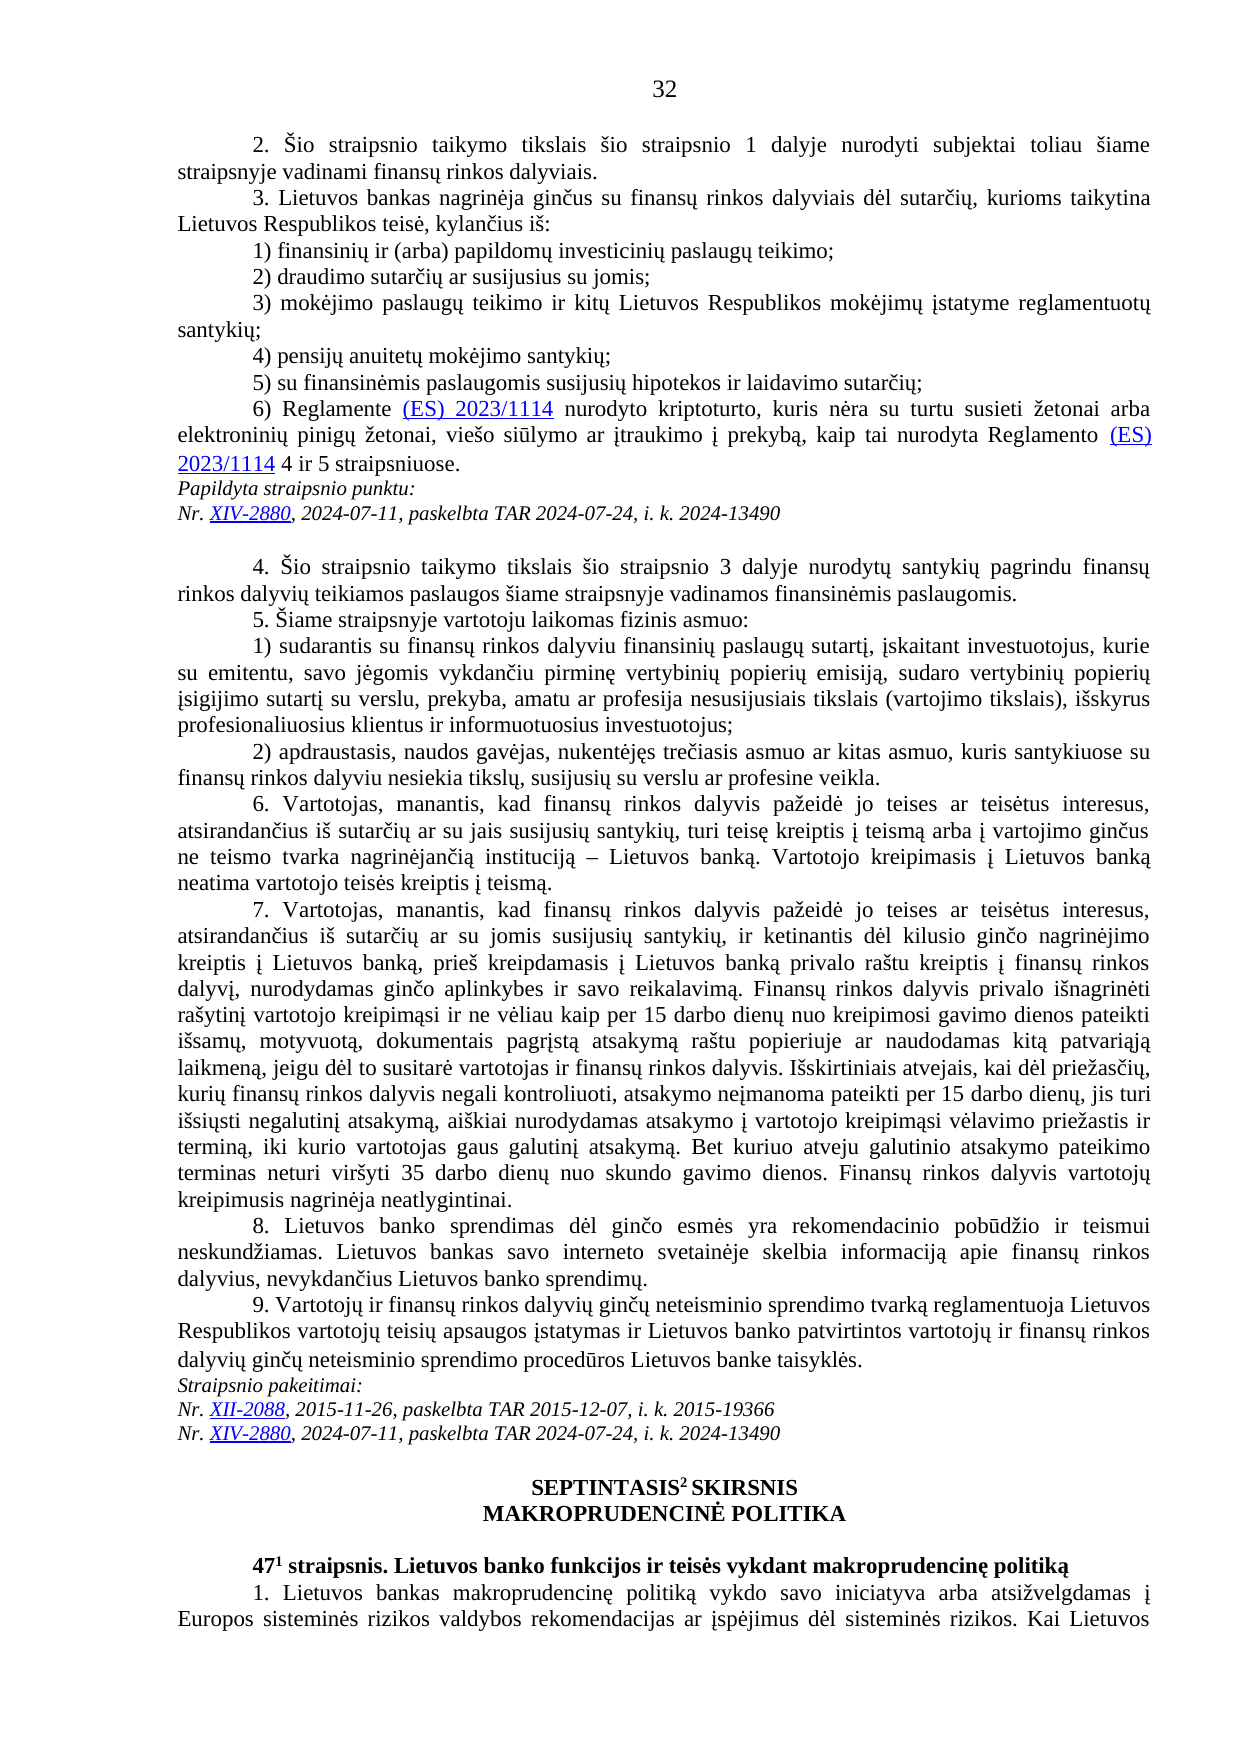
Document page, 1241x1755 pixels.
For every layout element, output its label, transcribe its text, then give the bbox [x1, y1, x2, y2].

text 2) draudimo sutarčių ar susijusius su jomis; [177, 263, 1152, 289]
text Nr. XII-2088, 2015-11-26, paskelbta TAR 2015-12-07, i. k. 2015-19366 [177, 1397, 1152, 1421]
text 2. Šio straipsnio taikymo tikslais šio straipsnio 1 dalyje nurodyti subjektai toliau šiame straipsnyje vadinami finansų rinkos dalyviais. [177, 131, 1152, 184]
text 1) sudarantis su finansų rinkos dalyviu finansinių paslaugų sutartį, įskaitant investuotojus, kurie su emitentu, savo jėgomis vykdančiu pirminę vertybinių popierių emisiją, sudaro vertybinių popierių įsigijimo sutartį su verslu, prekyba, amatu ar profesija nesusijusiais tikslais (vartojimo tikslais), išskyrus profesionaliuosius klientus ir informuotuosius investuotojus; [177, 632, 1152, 738]
text 4. Šio straipsnio taikymo tikslais šio straipsnio 3 dalyje nurodytų santykių pagrindu finansų rinkos dalyvių teikiamos paslaugos šiame straipsnyje vadinamos finansinėmis paslaugomis. [177, 553, 1152, 606]
text 2) apdraustasis, naudos gavėjas, nukentėjęs trečiasis asmuo ar kitas asmuo, kuris santykiuose su finansų rinkos dalyviu nesiekia tikslų, susijusių su verslu ar profesine veikla. [177, 738, 1152, 790]
text 8. Lietuvos banko sprendimas dėl ginčo esmės yra rekomendacinio pobūdžio ir teismui neskundžiamas. Lietuvos bankas savo interneto svetainėje skelbia informaciją apie finansų rinkos dalyvius, nevykdančius Lietuvos banko sprendimų. [177, 1212, 1152, 1291]
text Straipsnio pakeitimai: [177, 1373, 1152, 1397]
text 1. Lietuvos bankas makroprudencinę politiką vykdo savo iniciatyva arba atsižvelgdamas į Europos sisteminės rizikos valdybos rekomendacijas ar įspėjimus dėl sisteminės rizikos. Kai Lietuvos [177, 1579, 1152, 1632]
text 3) mokėjimo paslaugų teikimo ir kitų Lietuvos Respublikos mokėjimų įstatyme reglamentuotų santykių; [177, 289, 1152, 342]
text Nr. XIV-2880, 2024-07-11, paskelbta TAR 2024-07-24, i. k. 2024-13490 [177, 500, 1152, 524]
text MAKROPRUDENCINĖ POLITIKA [177, 1500, 1152, 1526]
text 4) pensijų anuitetų mokėjimo santykių; [177, 342, 1152, 368]
text 7. Vartotojas, manantis, kad finansų rinkos dalyvis pažeidė jo teises ar teisėtus interesus, atsirandančius iš sutarčių ar su jomis susijusių santykių, ir ketinantis dėl kilusio ginčo nagrinėjimo kreiptis į Lietuvos banką, prieš kreipdamasis į Lietuvos banką privalo raštu kreiptis į finansų rinkos dalyvį, nurodydamas ginčo aplinkybes ir savo reikalavimą. Finansų rinkos dalyvis privalo išnagrinėti rašytinį vartotojo kreipimąsi ir ne vėliau kaip per 15 darbo dienų nuo kreipimosi gavimo dienos pateikti išsamų, motyvuotą, dokumentais pagrįstą atsakymą raštu popieriuje ar naudodamas kitą patvariąją laikmeną, jeigu dėl to susitarė vartotojas ir finansų rinkos dalyvis. Išskirtiniais atvejais, kai dėl priežasčių, kurių finansų rinkos dalyvis negali kontroliuoti, atsakymo neįmanoma pateikti per 15 darbo dienų, jis turi išsiųsti negalutinį atsakymą, aiškiai nurodydamas atsakymo į vartotojo kreipimąsi vėlavimo priežastis ir terminą, iki kurio vartotojas gaus galutinį atsakymą. Bet kuriuo atveju galutinio atsakymo pateikimo terminas neturi viršyti 35 darbo dienų nuo skundo gavimo dienos. Finansų rinkos dalyvis vartotojų kreipimusis nagrinėja neatlygintinai. [177, 896, 1152, 1212]
text 1) finansinių ir (arba) papildomų investicinių paslaugų teikimo; [177, 237, 1152, 263]
text 6) Reglamente (ES) 2023/1114 nurodyto kriptoturto, kuris nėra su turtu susieti žetonai arba elektroninių pinigų žetonai, viešo siūlymo ar įtraukimo į prekybą, kaip tai nurodyta Reglamento (ES) 2023/1114 4 ir 5 straipsniuose. [177, 395, 1152, 476]
text 9. Vartotojų ir finansų rinkos dalyvių ginčų neteisminio sprendimo tvarką reglamentuoja Lietuvos Respublikos vartotojų teisių apsaugos įstatymas ir Lietuvos banko patvirtintos vartotojų ir finansų rinkos dalyvių ginčų neteisminio sprendimo procedūros Lietuvos banke taisyklės. [177, 1291, 1152, 1373]
text 3. Lietuvos bankas nagrinėja ginčus su finansų rinkos dalyviais dėl sutarčių, kurioms taikytina Lietuvos Respublikos teisė, kylančius iš: [177, 184, 1152, 237]
text 6. Vartotojas, manantis, kad finansų rinkos dalyvis pažeidė jo teises ar teisėtus interesus, atsirandančius iš sutarčių ar su jais susijusių santykių, turi teisę kreiptis į teismą arba į vartojimo ginčus ne teismo tvarka nagrinėjančią instituciją – Lietuvos banką. Vartotojo kreipimasis į Lietuvos banką neatima vartotojo teisės kreiptis į teismą. [177, 790, 1152, 896]
text 5. Šiame straipsnyje vartotoju laikomas fizinis asmuo: [177, 606, 1152, 632]
text 5) su finansinėmis paslaugomis susijusių hipotekos ir laidavimo sutarčių; [177, 368, 1152, 395]
text 471 straipsnis. Lietuvos banko funkcijos ir teisės vykdant makroprudencinę politiką [252, 1553, 1152, 1579]
text Papildyta straipsnio punktu: [177, 476, 1152, 500]
text Nr. XIV-2880, 2024-07-11, paskelbta TAR 2024-07-24, i. k. 2024-13490 [177, 1421, 1152, 1445]
text SEPTINTASIS2 SKIRSNIS [177, 1473, 1152, 1500]
